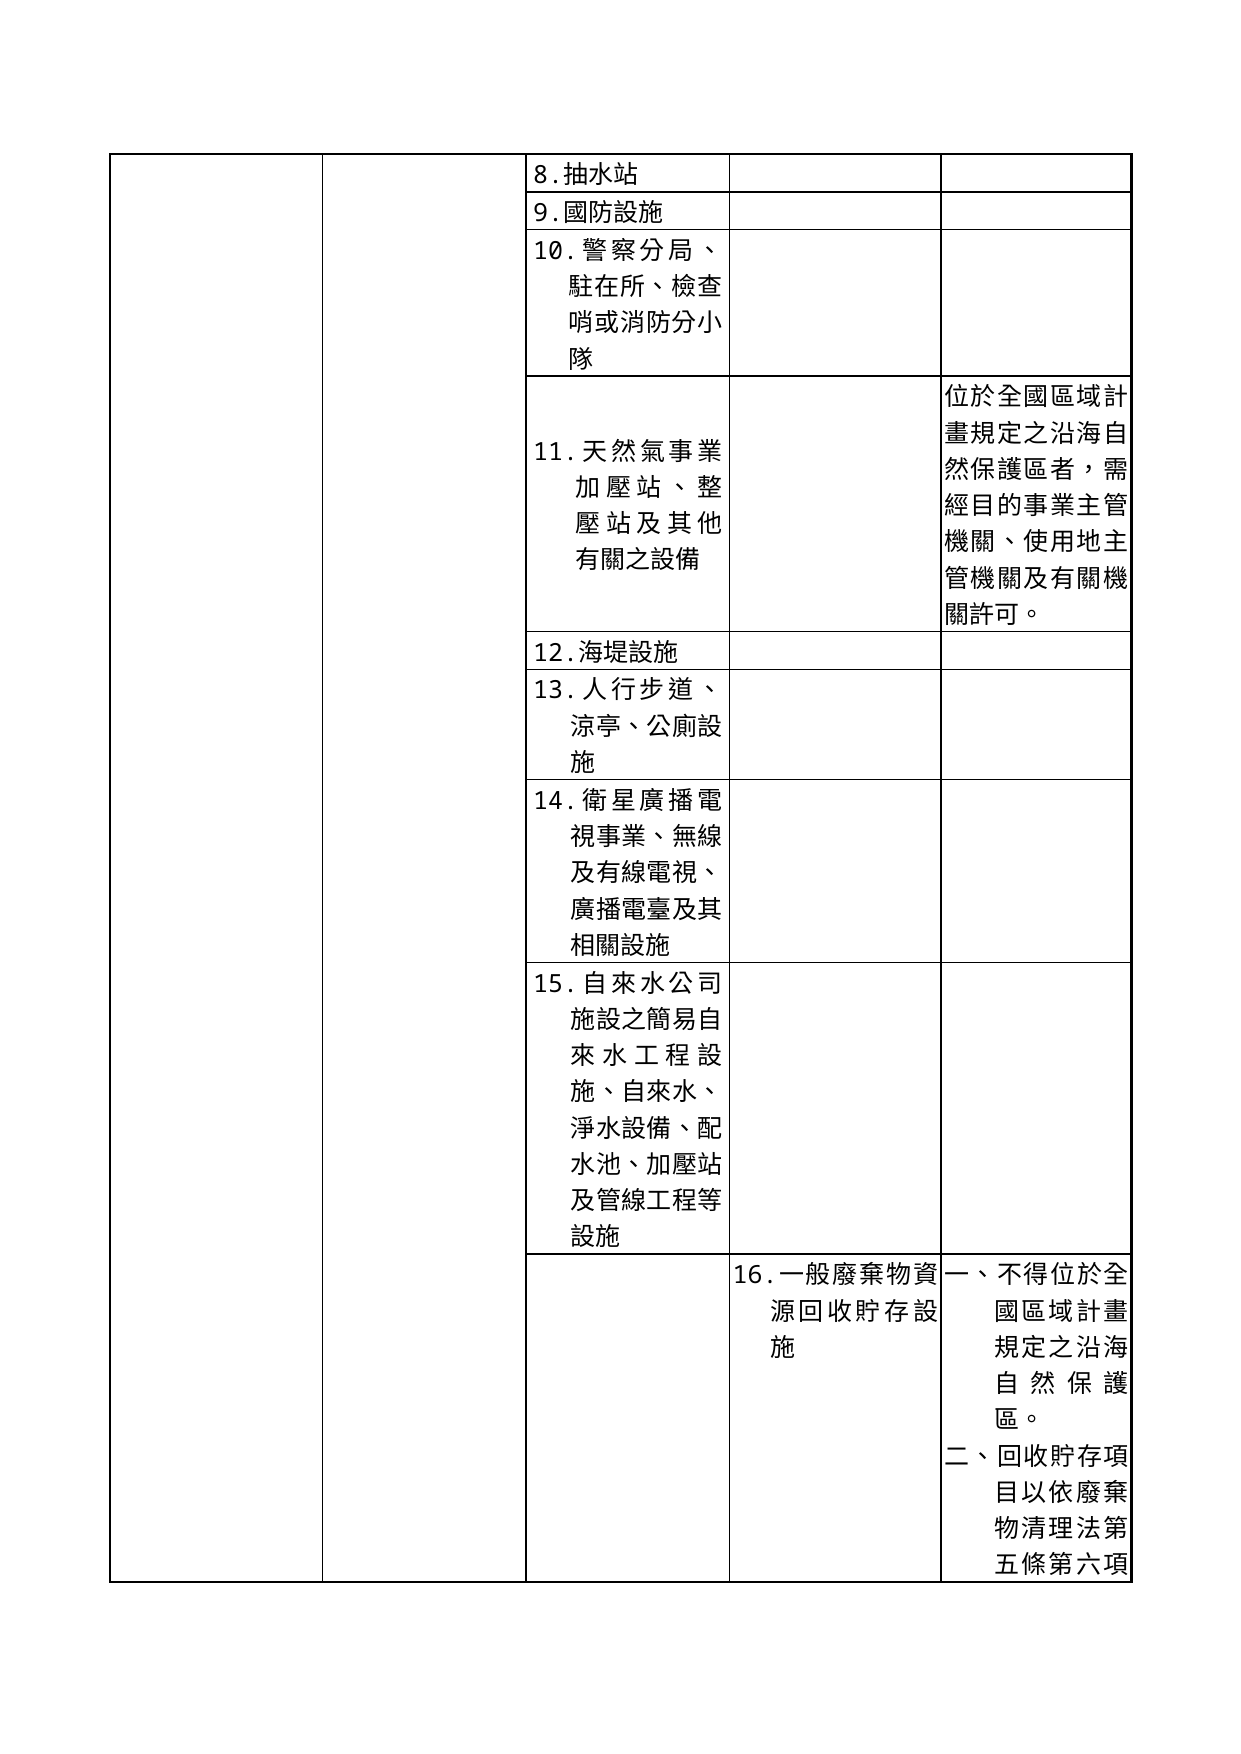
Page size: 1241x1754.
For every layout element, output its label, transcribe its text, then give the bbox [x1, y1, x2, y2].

table_cell [942, 632, 1130, 668]
table_cell [942, 230, 1130, 375]
table_cell 14.衛星廣播電視事業、無線及有線電視、廣播電臺及其相關設施 [527, 780, 729, 962]
table_cell 9.國防設施 [527, 193, 729, 229]
table_cell [527, 1255, 729, 1581]
table_cell [99, 153, 109, 1582]
table_cell 10.警察分局、駐在所、檢查哨或消防分小隊 [527, 230, 729, 375]
table_header [111, 155, 322, 1581]
table_cell 8.抽水站 [527, 155, 729, 191]
table_cell [730, 155, 940, 191]
table_cell 15.自來水公司施設之簡易自來水工程設施、自來水、淨水設備、配水池、加壓站及管線工程等設施 [527, 963, 729, 1253]
table_cell 12.海堤設施 [527, 632, 729, 668]
table_cell [942, 670, 1130, 779]
table_cell 11.天然氣事業加壓站、整壓站及其他有關之設備 [527, 377, 729, 631]
table_cell [730, 670, 940, 779]
table_cell [730, 193, 940, 229]
table_cell 一、不得位於全國區域計畫規定之沿海自然保護區。 二、回收貯存項目以依廢棄物清理法第五條第六項 [942, 1255, 1130, 1581]
table_cell [730, 230, 940, 375]
table_cell [323, 155, 525, 1581]
table_cell 16.一般廢棄物資源回收貯存設施 [730, 1255, 940, 1581]
table_cell [942, 780, 1130, 962]
table_cell [730, 780, 940, 962]
table_cell [730, 632, 940, 668]
table_cell 13.人行步道、涼亭、公廁設施 [527, 670, 729, 779]
table_cell [730, 377, 940, 631]
table_cell [1133, 153, 1141, 1582]
table_cell 位於全國區域計畫規定之沿海自然保護區者，需經目的事業主管機關、使用地主管機關及有關機關許可。 [942, 377, 1130, 631]
table_cell [730, 963, 940, 1253]
table_cell [942, 155, 1130, 191]
table_cell [942, 193, 1130, 229]
table_cell [942, 963, 1130, 1253]
